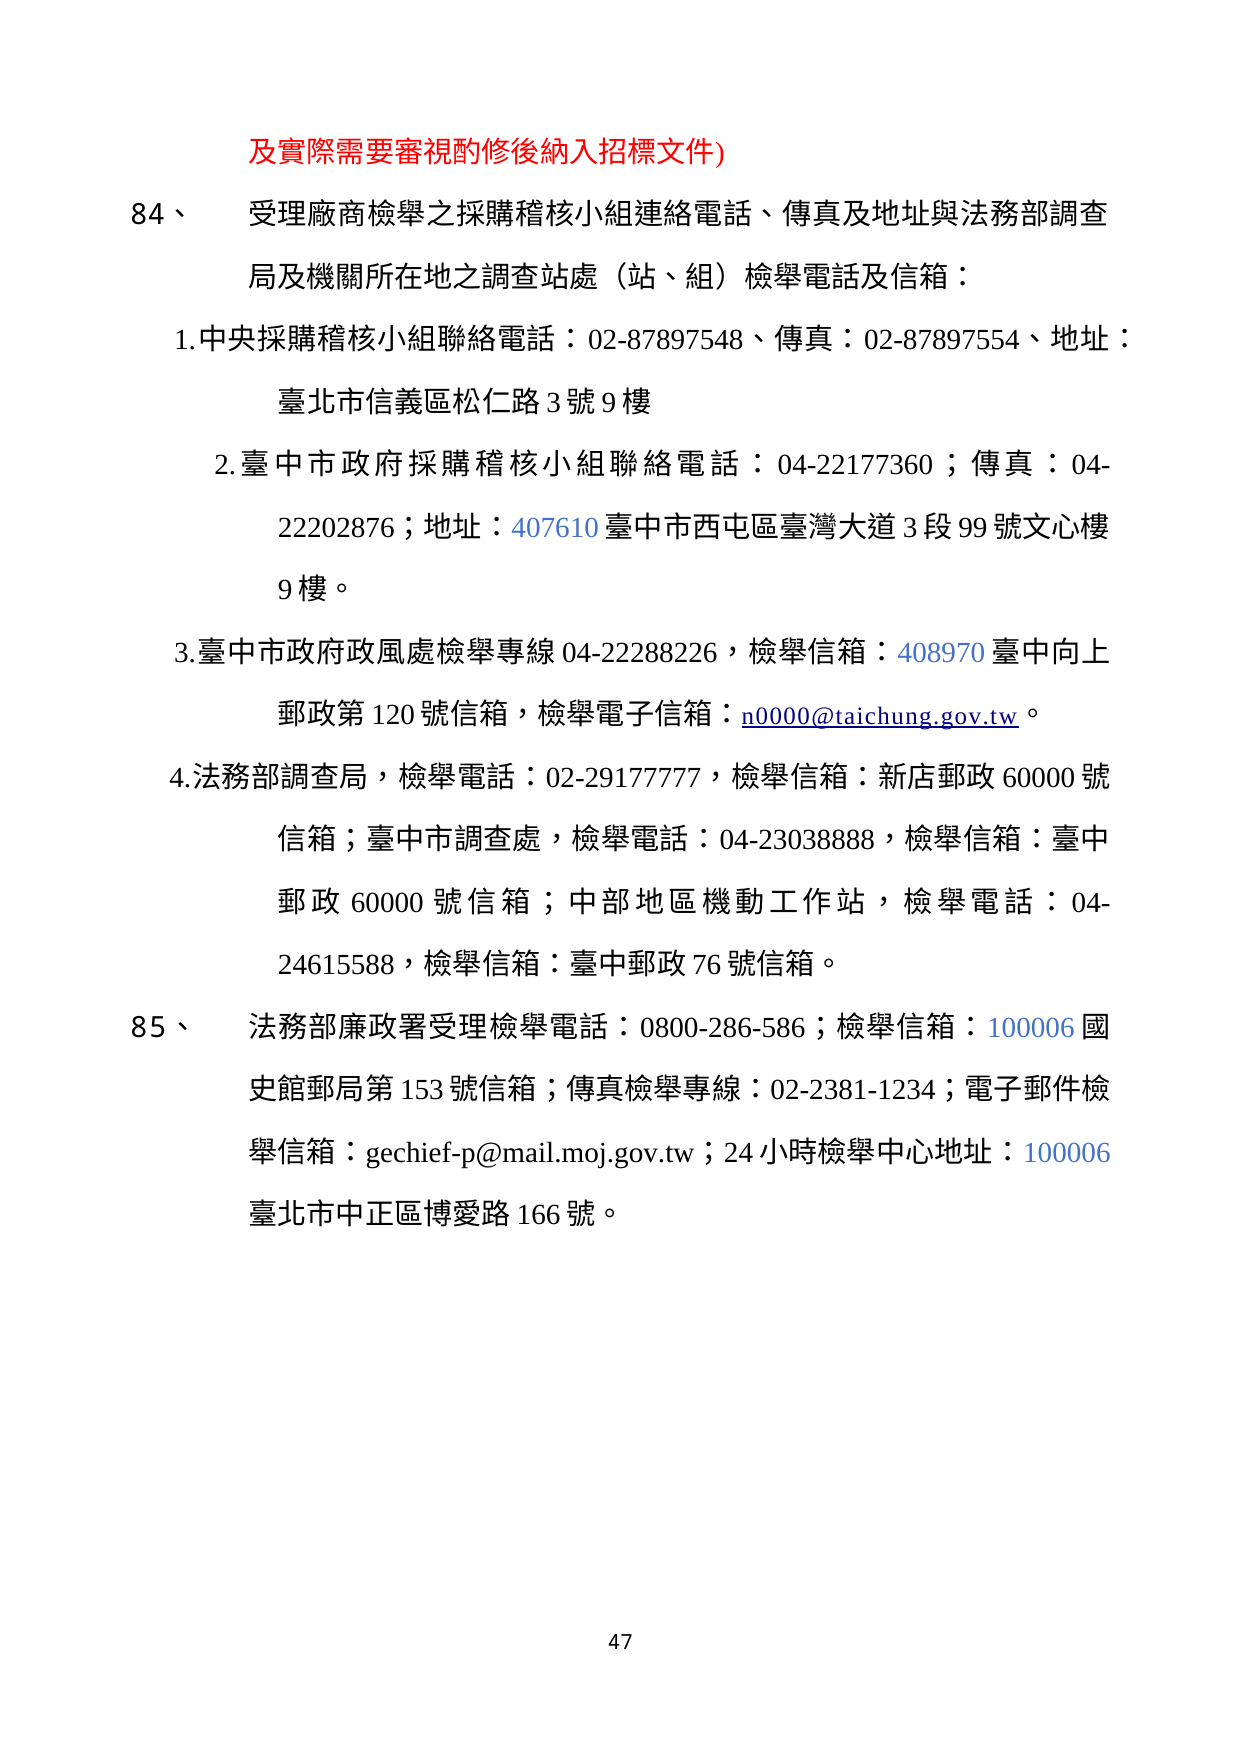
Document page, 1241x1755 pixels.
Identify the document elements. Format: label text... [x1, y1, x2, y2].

list 法務部廉政署受理檢舉電話：0800-286-586；檢舉信箱：100006國史館郵局第153號信箱；傳真檢舉專線：02-2381-1234；電子郵件檢舉信箱：gechief-p@mail.moj.gov.tw；24小時檢舉中心地址：100006臺北市中正區博愛路166號。 [130, 983, 1110, 1233]
list 受理廠商檢舉之採購稽核小組連絡電話、傳真及地址與法務部調查局及機關所在地之調查站處（站、組）檢舉電話及信箱： [130, 170, 1110, 295]
list 其他須知（請機關自行訂定。例如：採共同投標、統包、替代方案、國內廠商標價優惠、適用或準用最有利標評選作業或優先採購環保產品等方式辦理者，應注意依相關法規，將應於招標文件載明事項納入。）：(本府採購專區提供之相關範例，機關得依採購個案特性及實際需要審視酌修後納入招標文件) [130, 108, 1110, 170]
text 4.法務部調查局，檢舉電話：02-29177777，檢舉信箱：新店郵政60000號信箱；臺中市調查處，檢舉電話：04-23038888，檢舉信箱：臺中郵政60000號信箱；中部地區機動工作站，檢舉電話：04-24615588，檢舉信箱：臺中郵政76號信箱。 [86, 733, 1110, 983]
text 1.中央採購稽核小組聯絡電話：02-87897548、傳真：02-87897554、地址：臺北市信義區松仁路3號9樓 [86, 295, 1110, 420]
text 2.臺中市政府採購稽核小組聯絡電話：04-22177360；傳真：04-22202876；地址：407610臺中市西屯區臺灣大道3段99號文心樓9樓。 [86, 420, 1110, 608]
text 3.臺中市政府政風處檢舉專線04-22288226，檢舉信箱：408970臺中向上郵政第120號信箱，檢舉電子信箱：n0000@taichung.gov.tw。 [86, 608, 1110, 733]
